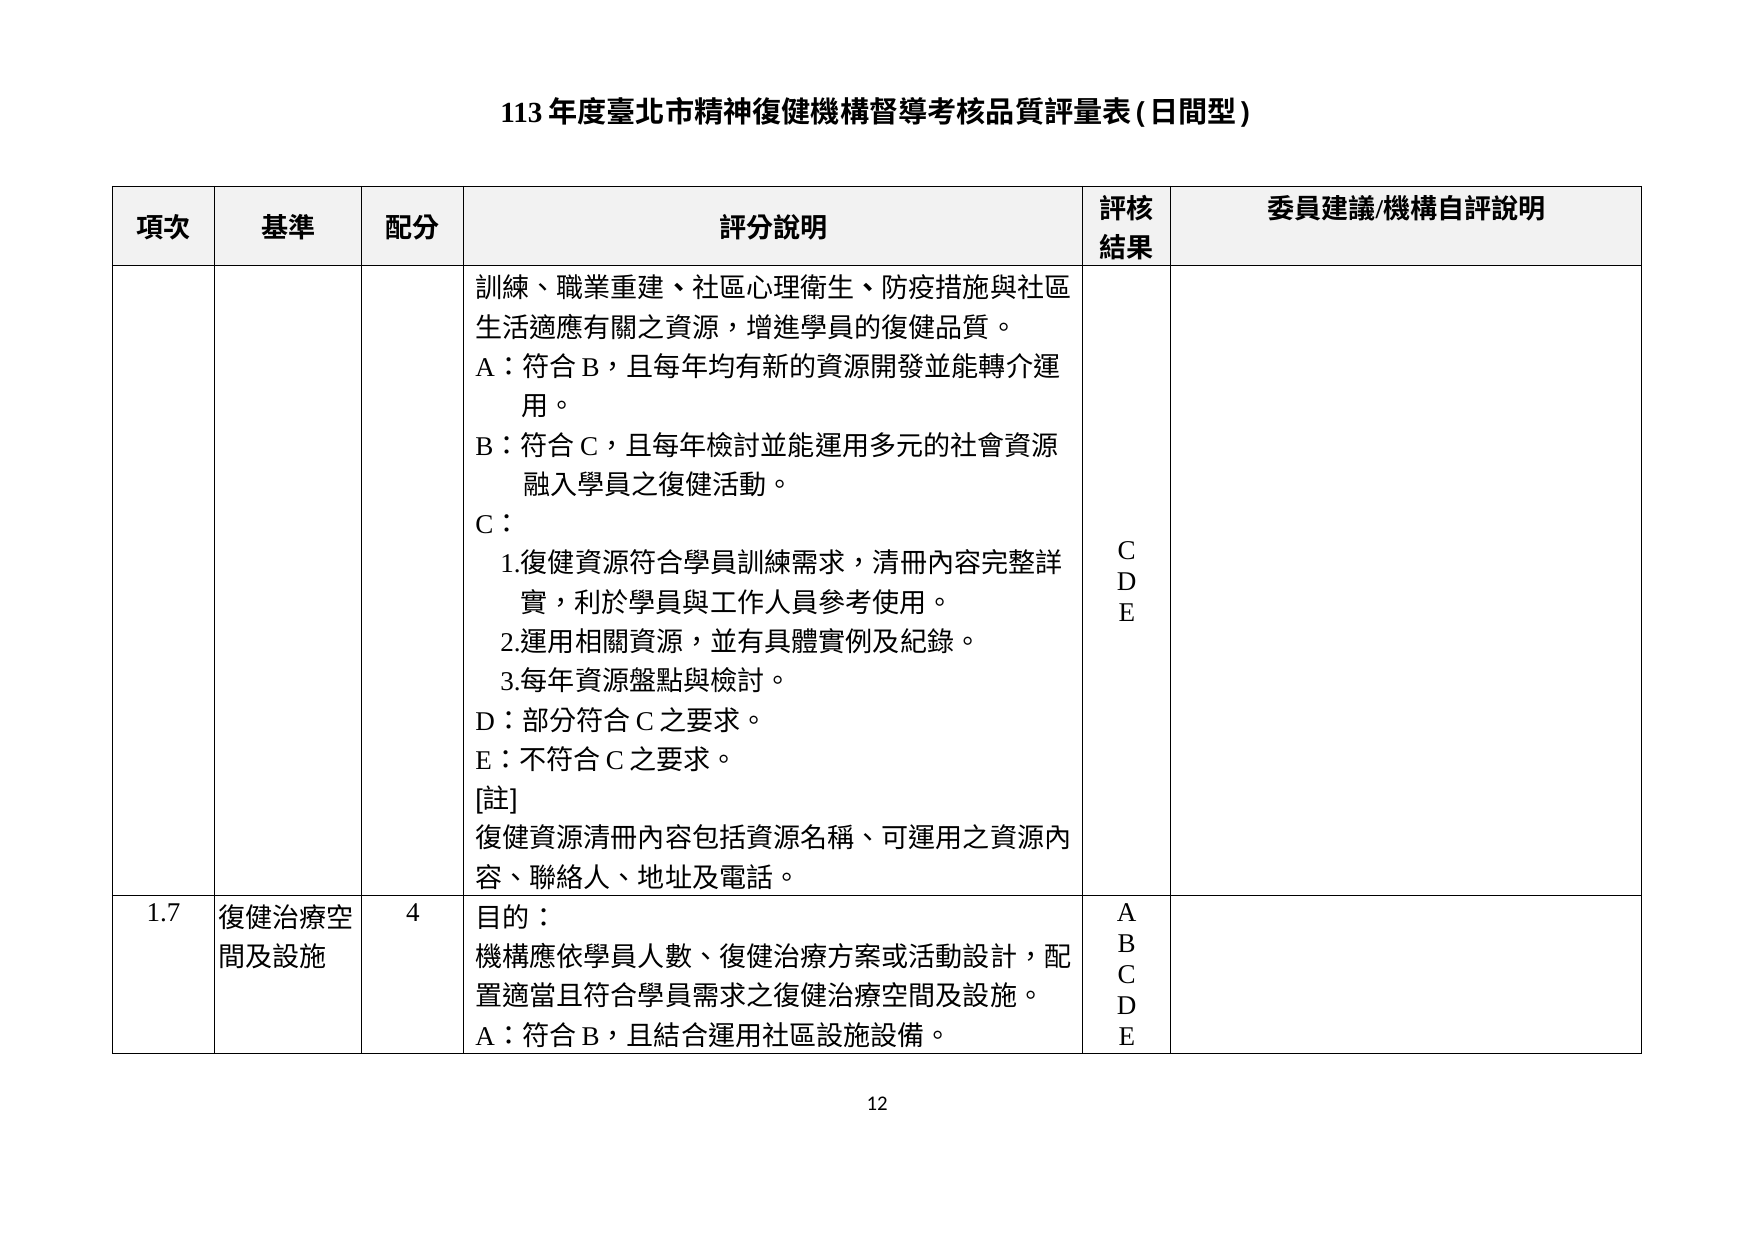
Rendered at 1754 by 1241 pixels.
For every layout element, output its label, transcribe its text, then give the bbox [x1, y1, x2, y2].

table_cell [1171, 896, 1641, 1053]
table_cell 目的： 機構應依學員人數、復健治療方案或活動設計，配置適當且符合學員需求之復健治療空間及設施。 A：符合B，且結合運用社區設施設備。 B：符合C，且空間寬敞並充分使用空間及設備。 C： 配合學員復健規劃，提供適當的訓練空間及設備。 學員與工作人員可共同使用空間與設備無區分、區隔。 D：部分符合C之要求。 E：不符合C之要求。 [註] 復健治療空間如：職能治療活動室、會談室、康樂室、烹飪室、產業加工場、園藝區（室）、運動場地、復健農（牧）場地等；會談室應具隱私性。 復健治療設備如：文書、美工、編織、縫紉、皮雕、陶藝、藤工、烹飪、木工、印刷、園藝、農牧、產業加工、電腦或打卡鐘等。 烹飪訓練設備如：電冰箱、炊具、廚具、餐具等。 復健治療空間計算應扣除辦公室及工作人員宿舍等空間。 未登記立案之空間所放置的復健治療設施，不納入計算。 [464, 896, 1082, 1053]
table_header 委員建議/機構自評說明 [1171, 187, 1641, 265]
table_header 基準 [215, 187, 361, 265]
table_cell [362, 266, 463, 895]
table_cell [1171, 266, 1641, 895]
table_cell 4 [362, 896, 463, 1053]
table_cell [113, 266, 214, 895]
table_header 配分 [362, 187, 463, 265]
table_cell C D E [1083, 266, 1170, 895]
table_cell [215, 266, 361, 895]
table_header 評核 結果 [1083, 187, 1170, 265]
table_cell 訓練、職業重建、社區心理衛生、防疫措施與社區生活適應有關之資源，增進學員的復健品質。 A：符合B，且每年均有新的資源開發並能轉介運用。 B：符合C，且每年檢討並能運用多元的社會資源融入學員之復健活動。 C： 1.復健資源符合學員訓練需求，清冊內容完整詳實，利於學員與工作人員參考使用。 2.運用相關資源，並有具體實例及紀錄。 3.每年資源盤點與檢討。 D：部分符合C之要求。 E：不符合C之要求。 [註] 復健資源清冊內容包括資源名稱、可運用之資源內容、聯絡人、地址及電話。 [464, 266, 1082, 895]
table_header 項次 [113, 187, 214, 265]
table_cell A B C D E [1083, 896, 1170, 1053]
table_cell 1.7 [113, 896, 214, 1053]
table_cell 復健治療空間及設施 [215, 896, 361, 1053]
table_header 評分說明 [464, 187, 1082, 265]
